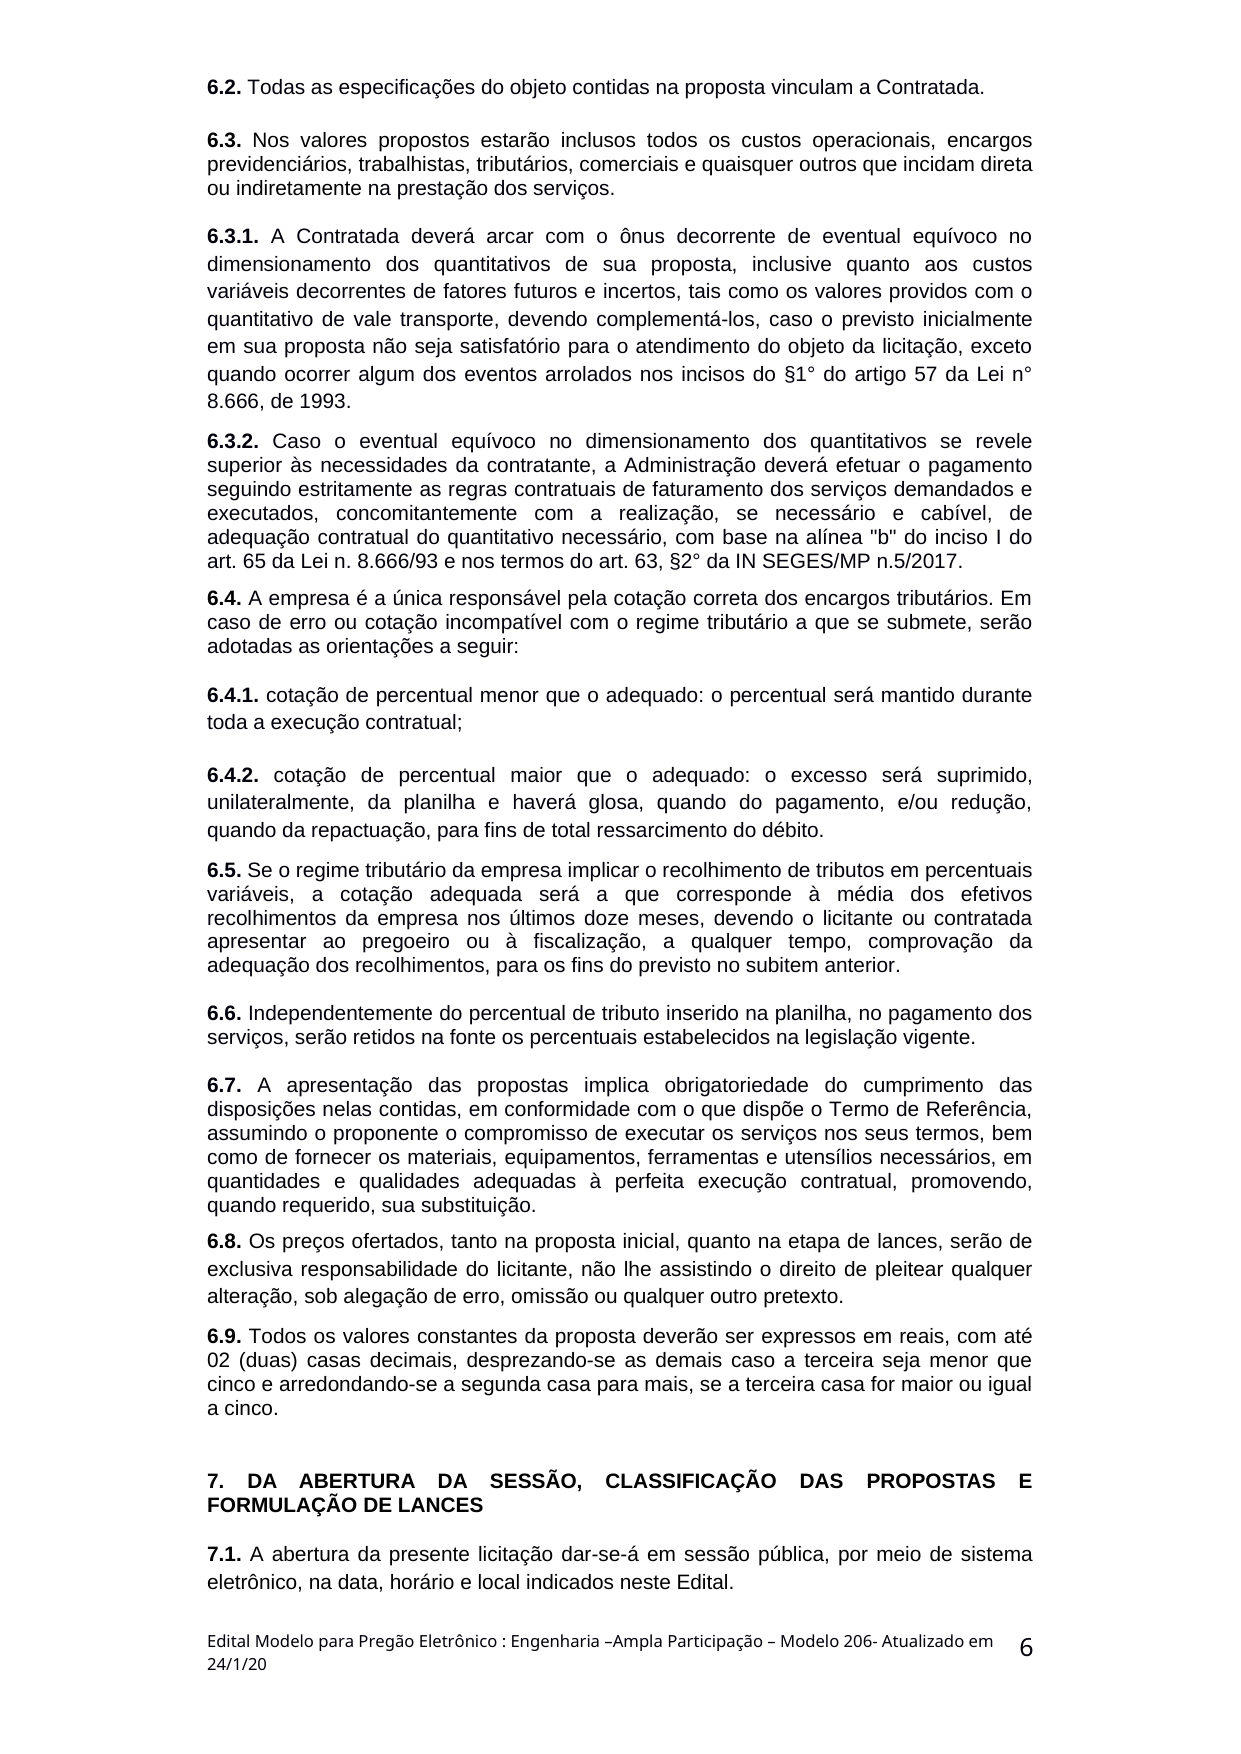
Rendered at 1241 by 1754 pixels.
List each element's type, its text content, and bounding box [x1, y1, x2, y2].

list 6.3.1. A Contratada deverá arcar com o ônus decorrente de eventual equívoco no dimensionamento dos quantitativos de sua proposta, inclusive quanto aos custos variáveis decorrentes de fatores futuros e incertos, tais como os valores providos com o quantitativo de vale transporte, devendo complementá-los, caso o previsto inicialmente em sua proposta não seja satisfatório para o atendimento do objeto da licitação, exceto quando ocorrer algum dos eventos arrolados nos incisos do §1° do artigo 57 da Lei n° 8.666, de 1993. [207, 224, 1033, 413]
list 6.9. Todos os valores constantes da proposta deverão ser expressos em reais, com até 02 (duas) casas decimais, desprezando-se as demais caso a terceira seja menor que cinco e arredondando-se a segunda casa para mais, se a terceira casa for maior ou igual a cinco. [207, 1324, 1033, 1420]
text 6.4.1. cotação de percentual menor que o adequado: o percentual será mantido durante toda a execução contratual; [207, 682, 1033, 734]
text 6.7. A apresentação das propostas implica obrigatoriedade do cumprimento das disposições nelas contidas, em conformidade com o que dispõe o Termo de Referência, assumindo o proponente o compromisso de executar os serviços nos seus termos, bem como de fornecer os materiais, equipamentos, ferramentas e utensílios necessários, em quantidades e qualidades adequadas à perfeita execução contratual, promovendo, quando requerido, sua substituição. [207, 1073, 1033, 1217]
text 6.4. A empresa é a única responsável pela cotação correta dos encargos tributários. Em caso de erro ou cotação incompatível com o regime tributário a que se submete, serão adotadas as orientações a seguir: [207, 586, 1033, 657]
text 6.5. Se o regime tributário da empresa implicar o recolhimento de tributos em percentuais variáveis, a cotação adequada será a que corresponde à média dos efetivos recolhimentos da empresa nos últimos doze meses, devendo o licitante ou contratada apresentar ao pregoeiro ou à fiscalização, a qualquer tempo, comprovação da adequação dos recolhimentos, para os fins do previsto no subitem anterior. [207, 857, 1033, 977]
list 7.1. A abertura da presente licitação dar-se-á em sessão pública, por meio de sistema eletrônico, na data, horário e local indicados neste Edital. [207, 1542, 1033, 1593]
text 6.3.2. Caso o eventual equívoco no dimensionamento dos quantitativos se revele superior às necessidades da contratante, a Administração deverá efetuar o pagamento seguindo estritamente as regras contratuais de faturamento dos serviços demandados e executados, concomitantemente com a realização, se necessário e cabível, de adequação contratual do quantitativo necessário, com base na alínea "b" do inciso I do art. 65 da Lei n. 8.666/93 e nos termos do art. 63, §2° da IN SEGES/MP n.5/2017. [207, 429, 1033, 573]
list 6.8. Os preços ofertados, tanto na proposta inicial, quanto na etapa de lances, serão de exclusiva responsabilidade do licitante, não lhe assistindo o direito de pleitear qualquer alteração, sob alegação de erro, omissão ou qualquer outro pretexto. [207, 1229, 1033, 1308]
list 6.2. Todas as especificações do objeto contidas na proposta vinculam a Contratada. [207, 75, 1033, 99]
text 6.4.2. cotação de percentual maior que o adequado: o excesso será suprimido, unilateralmente, da planilha e haverá glosa, quando do pagamento, e/ou redução, quando da repactuação, para fins de total ressarcimento do débito. [207, 762, 1033, 841]
text 6.6. Independentemente do percentual de tributo inserido na planilha, no pagamento dos serviços, serão retidos na fonte os percentuais estabelecidos na legislação vigente. [207, 1001, 1033, 1049]
list 6.3. Nos valores propostos estarão inclusos todos os custos operacionais, encargos previdenciários, trabalhistas, tributários, comerciais e quaisquer outros que incidam direta ou indiretamente na prestação dos serviços. [207, 127, 1033, 199]
subtitle 7. DA ABERTURA DA SESSÃO, CLASSIFICAÇÃO DAS PROPOSTAS E FORMULAÇÃO DE LANCES [207, 1469, 1033, 1517]
